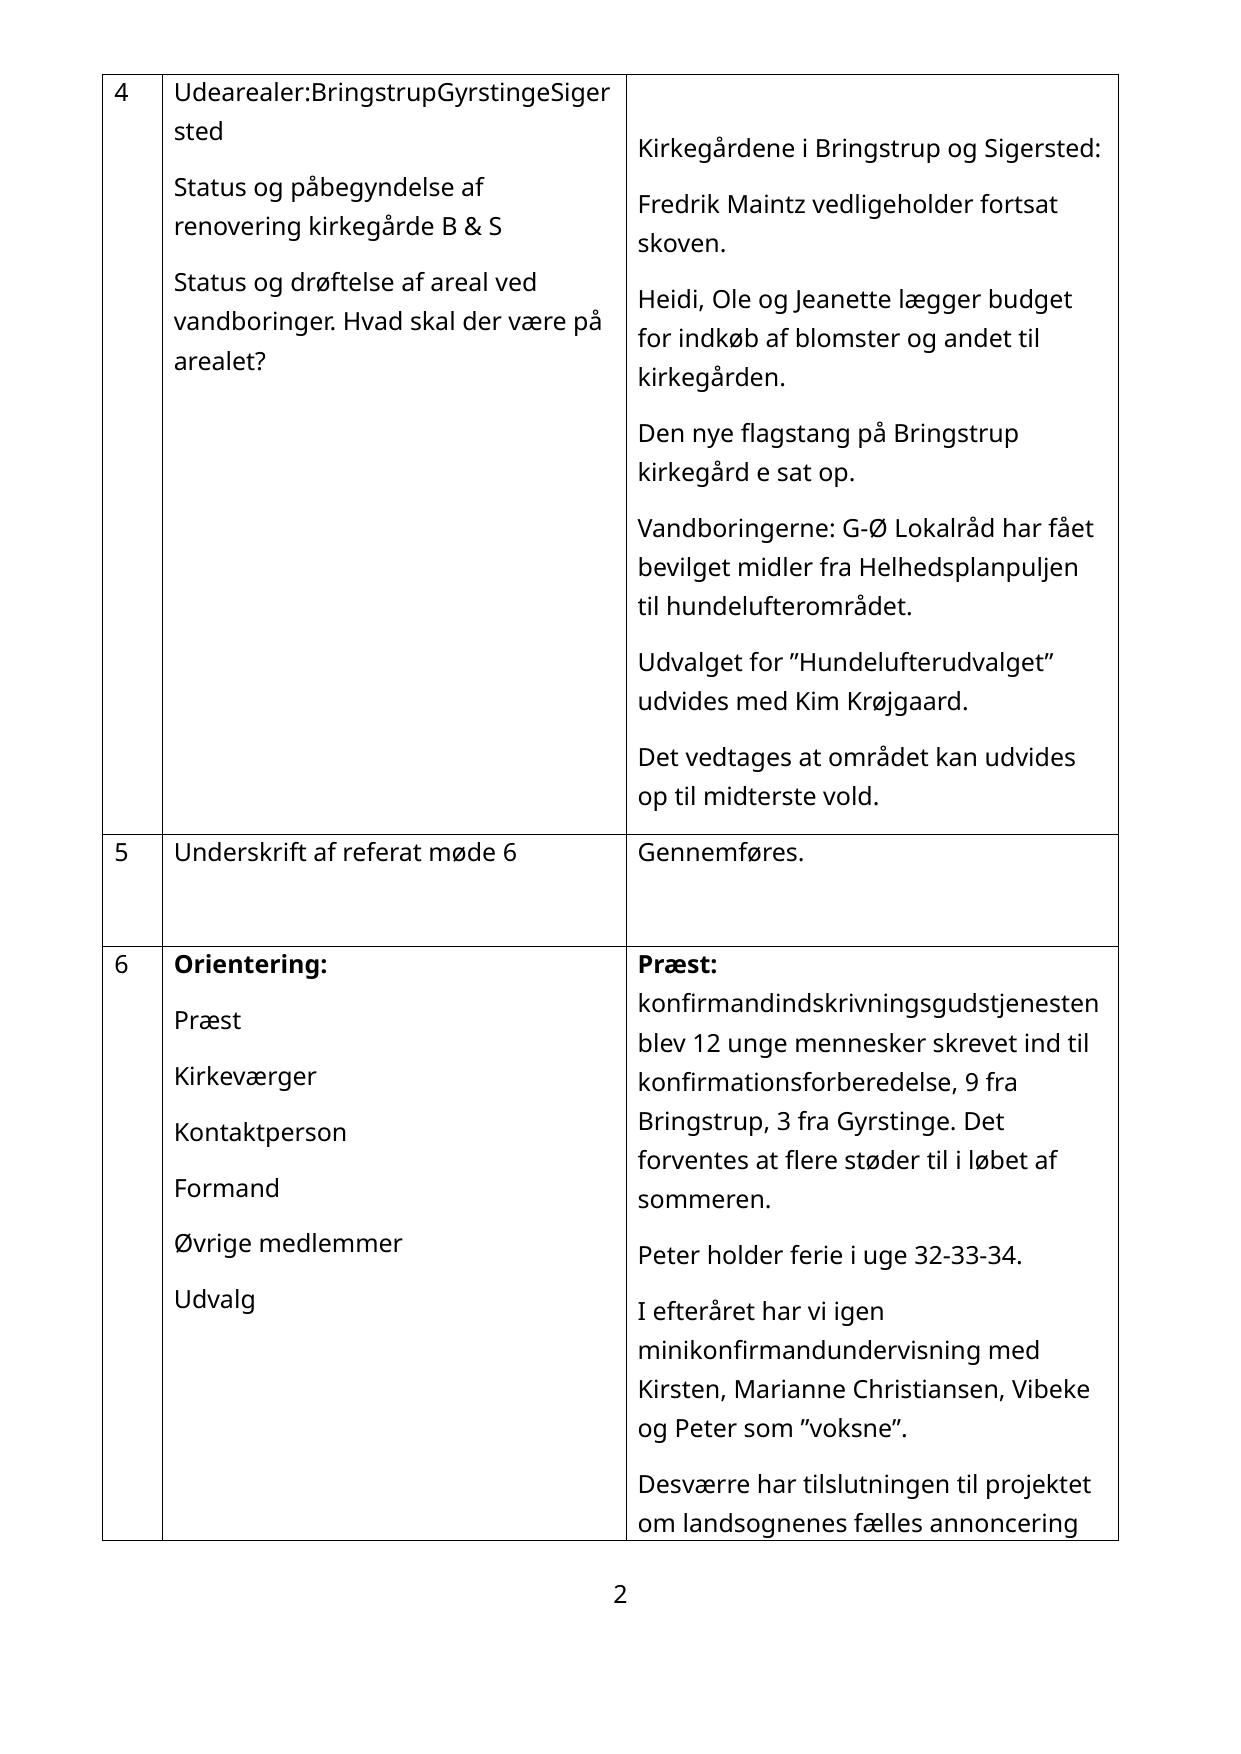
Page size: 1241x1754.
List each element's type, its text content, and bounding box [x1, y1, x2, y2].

table_cell 4 [103, 75, 162, 834]
table_cell 5 [103, 835, 162, 946]
table_cell 6 [103, 947, 162, 1540]
table_cell Orientering: Præst Kirkeværger Kontaktperson Formand Øvrige medlemmer Udvalg [163, 947, 626, 1540]
table_cell Gennemføres. [627, 835, 1118, 946]
table_cell Kirkegårdene i Bringstrup og Sigersted: Fredrik Maintz vedligeholder fortsat skoven. Heidi, Ole og Jeanette lægger budget for indkøb af blomster og andet til kirkegården. Den nye flagstang på Bringstrup kirkegård e sat op. Vandboringerne: G-Ø Lokalråd har fået bevilget midler fra Helhedsplanpuljen til hundelufterområdet. Udvalget for ”Hundelufterudvalget” udvides med Kim Krøjgaard. Det vedtages at området kan udvides op til midterste vold. [627, 75, 1118, 834]
table_cell Præst: konfirmandindskrivningsgudstjenesten blev 12 unge mennesker skrevet ind til konfirmationsforberedelse, 9 fra Bringstrup, 3 fra Gyrstinge. Det forventes at flere støder til i løbet af sommeren. Peter holder ferie i uge 32-33-34. I efteråret har vi igen minikonfirmandundervisning med Kirsten, Marianne Christiansen, Vibeke og Peter som ”voksne”. Desværre har tilslutningen til projektet om landsognenes fælles annoncering [627, 947, 1118, 1540]
table_cell Underskrift af referat møde 6 [163, 835, 626, 946]
table_cell Udearealer:BringstrupGyrstingeSigersted Status og påbegyndelse af renovering kirkegårde B & S Status og drøftelse af areal ved vandboringer. Hvad skal der være på arealet? [163, 75, 626, 834]
